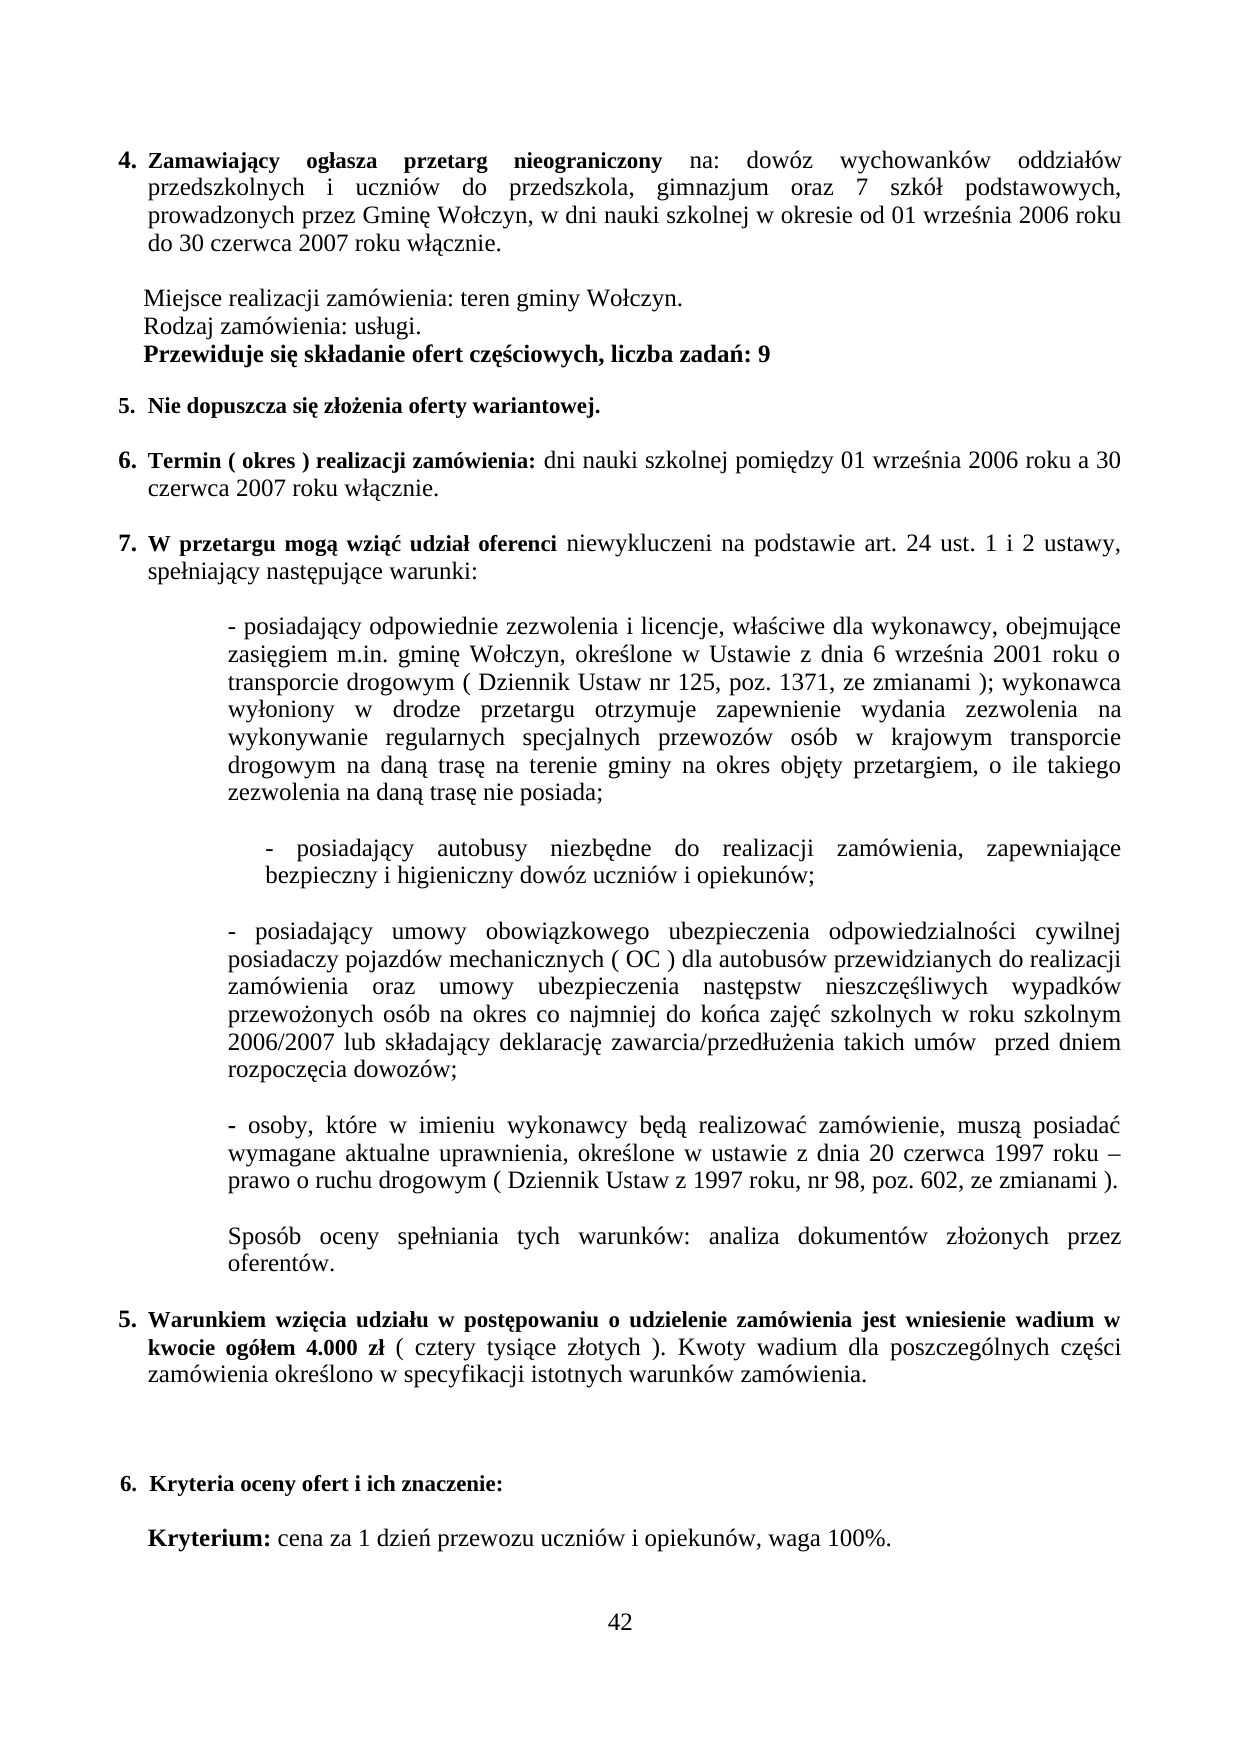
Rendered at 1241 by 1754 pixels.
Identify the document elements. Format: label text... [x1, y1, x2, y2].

text Miejsce realizacji zamówienia: teren gminy Wołczyn. [118, 284, 1122, 312]
list - posiadający umowy obowiązkowego ubezpieczenia odpowiedzialności cywilnej posiadaczy pojazdów mechanicznych ( OC ) dla autobusów przewidzianych do realizacji zamówienia oraz umowy ubezpieczenia następstw nieszczęśliwych wypadków przewożonych osób na okres co najmniej do końca zajęć szkolnych w roku szkolnym 2006/2007 lub składający deklarację zawarcia/przedłużenia takich umów przed dniem rozpoczęcia dowozów; [198, 917, 1122, 1083]
list W przetargu mogą wziąć udział oferenci niewykluczeni na podstawie art. 24 ust. 1 i 2 ustawy, spełniający następujące warunki: [118, 529, 1122, 584]
list Nie dopuszcza się złożenia oferty wariantowej. [118, 393, 1122, 418]
list - posiadający odpowiednie zezwolenia i licencje, właściwe dla wykonawcy, obejmujące zasięgiem m.in. gminę Wołczyn, określone w Ustawie z dnia 6 września 2001 roku o transporcie drogowym ( Dziennik Ustaw nr 125, poz. 1371, ze zmianami ); wykonawca wyłoniony w drodze przetargu otrzymuje zapewnienie wydania zezwolenia na wykonywanie regularnych specjalnych przewozów osób w krajowym transporcie drogowym na daną trasę na terenie gminy na okres objęty przetargiem, o ile takiego zezwolenia na daną trasę nie posiada; [198, 612, 1122, 806]
list Zamawiający ogłasza przetarg nieograniczony na: dowóz wychowanków oddziałów przedszkolnych i uczniów do przedszkola, gimnazjum oraz 7 szkół podstawowych, prowadzonych przez Gminę Wołczyn, w dni nauki szkolnej w okresie od 01 września 2006 roku do 30 czerwca 2007 roku włącznie. [118, 146, 1122, 257]
list - posiadający autobusy niezbędne do realizacji zamówienia, zapewniające bezpieczny i higieniczny dowóz uczniów i opiekunów; [236, 834, 1122, 889]
list - osoby, które w imieniu wykonawcy będą realizować zamówienie, muszą posiadać wymagane aktualne uprawnienia, określone w ustawie z dnia 20 czerwca 1997 roku – prawo o ruchu drogowym ( Dziennik Ustaw z 1997 roku, nr 98, poz. 602, ze zmianami ). [198, 1111, 1122, 1194]
list Sposób oceny spełniania tych warunków: analiza dokumentów złożonych przez oferentów. [198, 1222, 1122, 1277]
list Kryterium: cena za 1 dzień przewozu uczniów i opiekunów, waga 100%. [118, 1524, 1122, 1552]
list Kryteria oceny ofert i ich znaczenie: [120, 1471, 1122, 1497]
list Termin ( okres ) realizacji zamówienia: dni nauki szkolnej pomiędzy 01 września 2006 roku a 30 czerwca 2007 roku włącznie. [118, 446, 1122, 501]
text Przewiduje się składanie ofert częściowych, liczba zadań: 9 [118, 340, 1122, 367]
list Warunkiem wzięcia udziału w postępowaniu o udzielenie zamówienia jest wniesienie wadium w kwocie ogółem 4.000 zł ( cztery tysiące złotych ). Kwoty wadium dla poszczególnych części zamówienia określono w specyfikacji istotnych warunków zamówienia. [118, 1305, 1122, 1388]
text Rodzaj zamówienia: usługi. [118, 312, 1122, 340]
